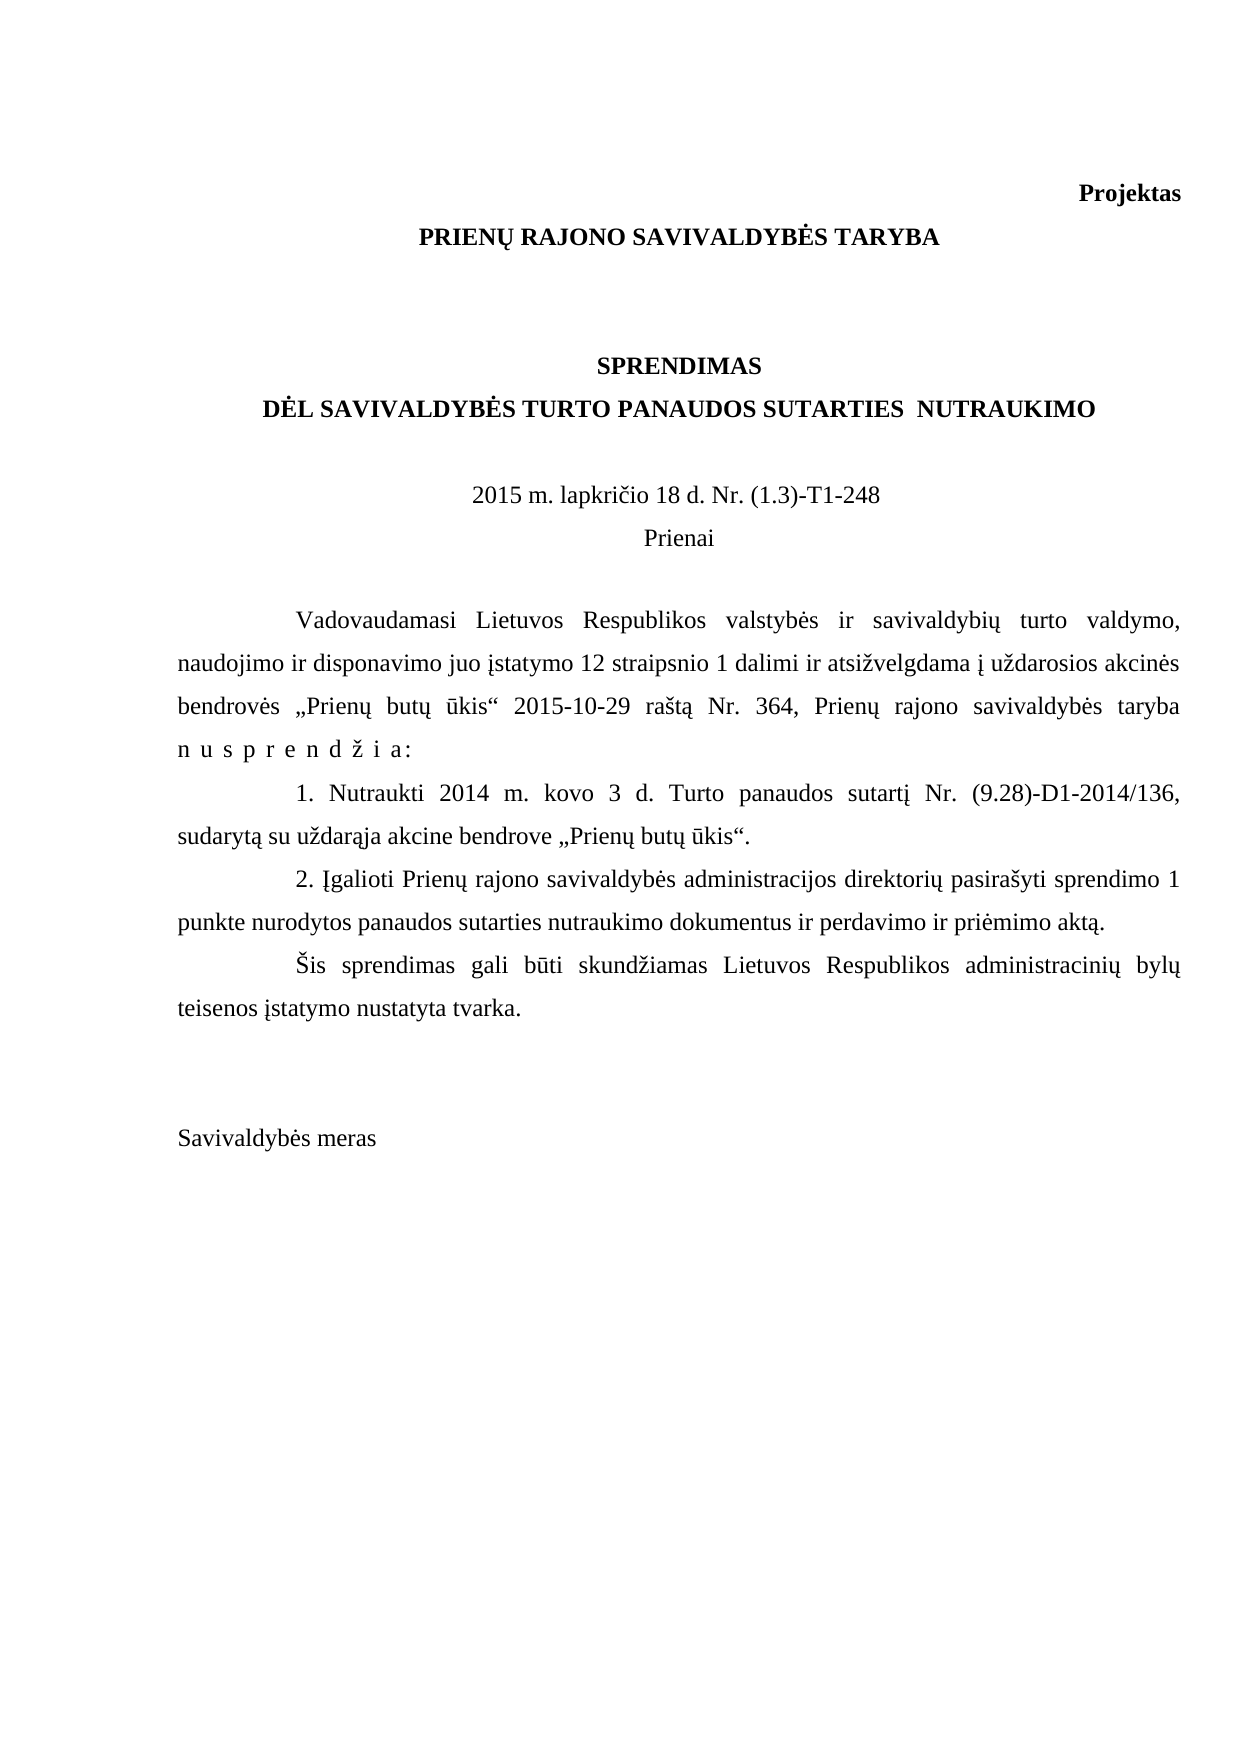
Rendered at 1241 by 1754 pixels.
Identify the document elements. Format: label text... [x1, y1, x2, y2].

text Projektas [177, 178, 1181, 207]
text SPRENDIMAS [177, 351, 1181, 380]
text Savivaldybės meras [177, 1123, 1181, 1151]
text PRIENŲ RAJONO savivaldybės TARYBA [177, 222, 1181, 250]
text 2015 m. lapkričio 18 d. Nr. (1.3)-T1-248 [177, 480, 1181, 509]
text 1. Nutraukti 2014 m. kovo 3 d. Turto panaudos sutartį Nr. (9.28)-D1-2014/136, sudarytą su uždarąja akcine bendrove „Prienų butų ūkis“. [177, 778, 1181, 849]
text DĖL SAVIVALDYBĖS TURTO PANAUDOS SUTARTIES NUTRAUKIMO [177, 394, 1181, 423]
text 2. Įgalioti Prienų rajono savivaldybės administracijos direktorių pasirašyti sprendimo 1 punkte nurodytos panaudos sutarties nutraukimo dokumentus ir perdavimo ir priėmimo aktą. [177, 864, 1181, 936]
text Prienai [177, 523, 1181, 552]
text Šis sprendimas gali būti skundžiamas Lietuvos Respublikos administracinių bylų teisenos įstatymo nustatyta tvarka. [177, 950, 1181, 1022]
text Vadovaudamasi Lietuvos Respublikos valstybės ir savivaldybių turto valdymo, naudojimo ir disponavimo juo įstatymo 12 straipsnio 1 dalimi ir atsižvelgdama į uždarosios akcinės bendrovės „Prienų butų ūkis“ 2015-10-29 raštą Nr. 364, Prienų rajono savivaldybės taryba n u s p r e n d ž i a: [177, 605, 1181, 763]
